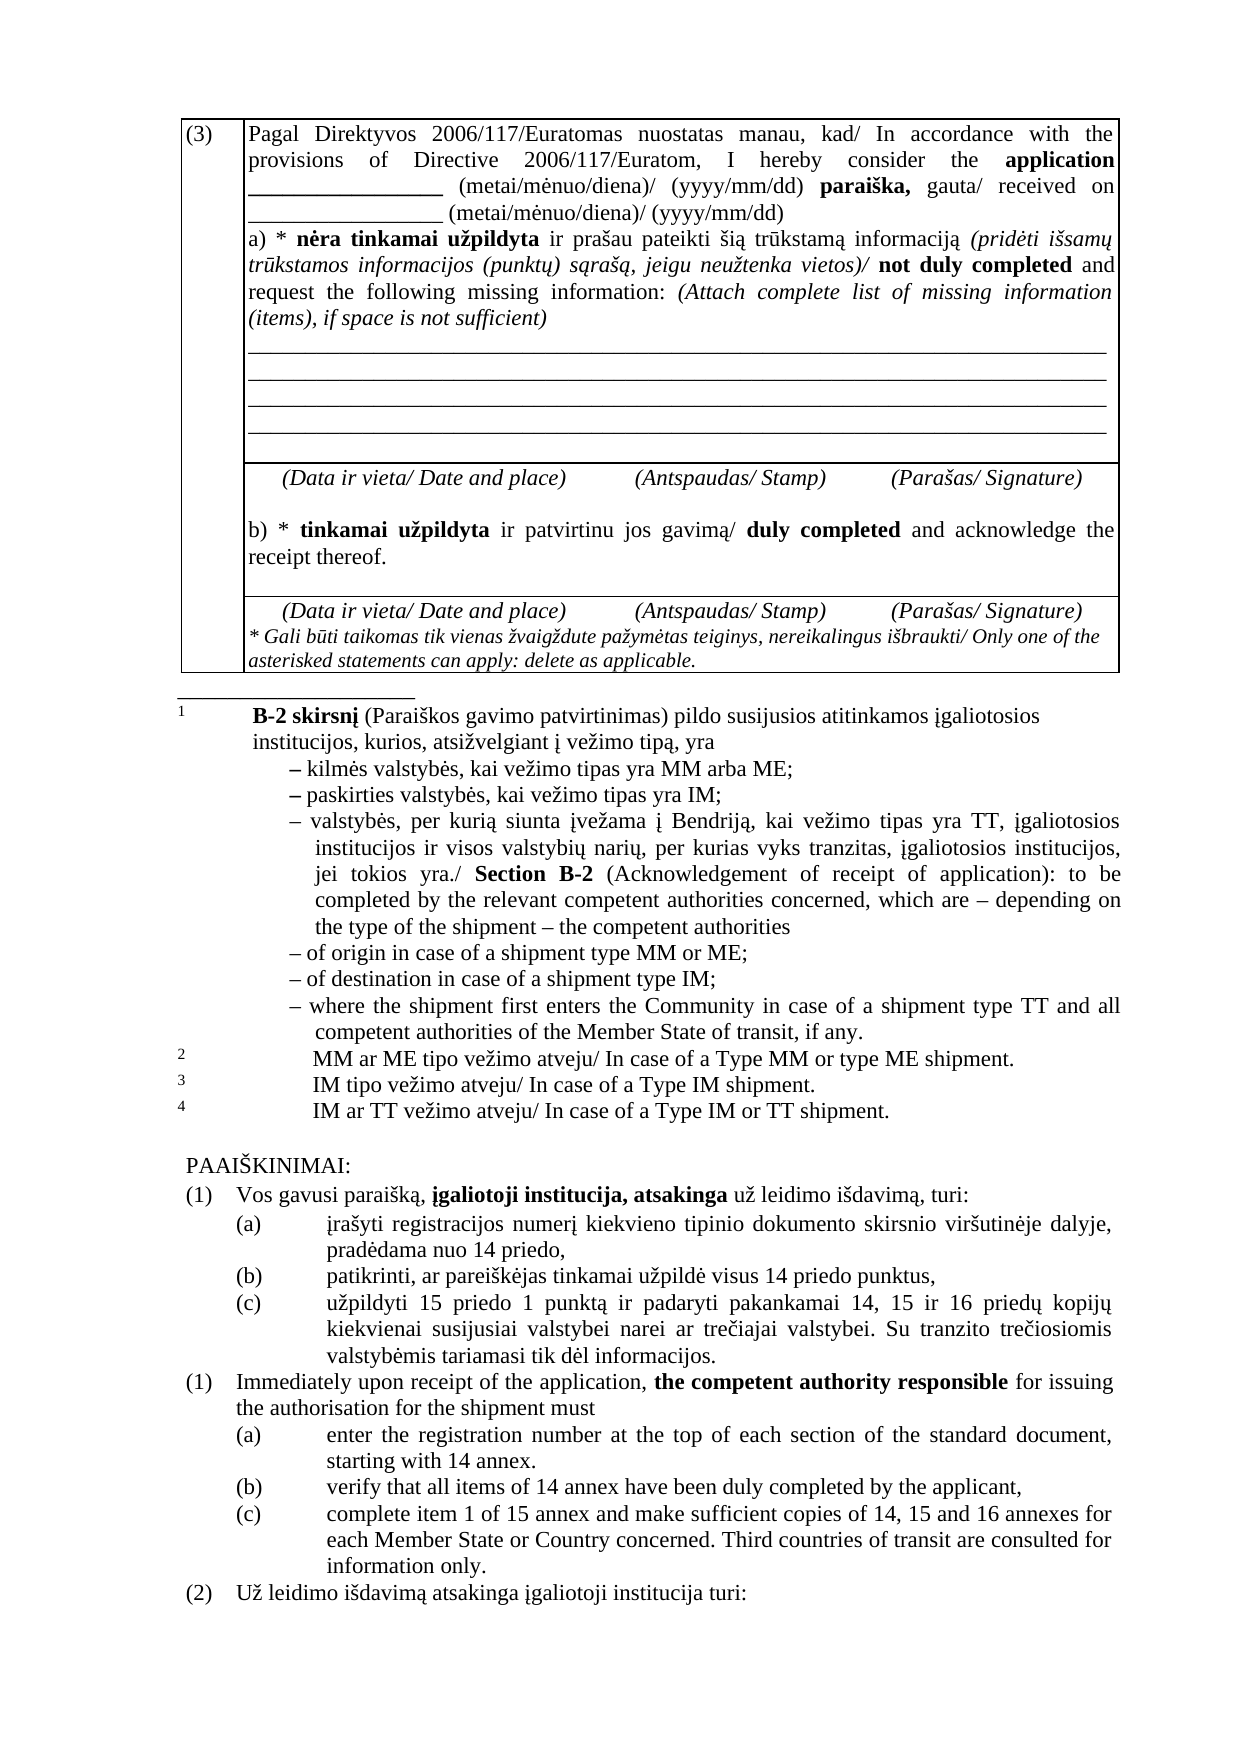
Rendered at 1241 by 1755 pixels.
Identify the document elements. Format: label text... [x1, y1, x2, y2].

table_cell patikrinti, ar pareiškėjas tinkamai užpildė visus 14 priedo punktus, [322, 1263, 1117, 1289]
table_cell complete item 1 of 15 annex and make sufficient copies of 14, 15 and 16 annexes for each Member State or Country concerned. Third countries of transit are consulted for information only. [322, 1500, 1117, 1579]
table_cell (Parašas/ Signature) [856, 464, 1118, 490]
table_cell užpildyti 15 priedo 1 punktą ir padaryti pakankamai 14, 15 ir 16 priedų kopijų kiekvienai susijusiai valstybei narei ar trečiajai valstybei. Su tranzito trečiosiomis valstybėmis tariamasi tik dėl informacijos. [322, 1289, 1117, 1368]
table_cell Už leidimo išdavimą atsakinga įgaliotoji institucija turi: [232, 1579, 1117, 1605]
table_cell [181, 1210, 232, 1263]
table_cell b) * tinkamai užpildyta ir patvirtinu jos gavimą/ duly completed and acknowledge the receipt thereof. [245, 490, 1118, 596]
table_cell (c) [232, 1500, 322, 1579]
text – of destination in case of a shipment type IM; [289, 966, 1122, 992]
table_cell verify that all items of 14 annex have been duly completed by the applicant, [322, 1474, 1117, 1500]
text – where the shipment first enters the Community in case of a shipment type TT and all competent authorities of the Member State of transit, if any. [289, 992, 1122, 1044]
table_cell [181, 1263, 232, 1289]
table_cell (1) [181, 1181, 232, 1210]
table_cell [182, 624, 243, 672]
text ___________________ [177, 673, 1122, 702]
table_cell Immediately upon receipt of the application, the competent authority responsible for issuing the authorisation for the shipment must [232, 1368, 1117, 1421]
text – valstybės, per kurią siunta įvežama į Bendriją, kai vežimo tipas yra TT, įgaliotosios institucijos ir visos valstybių narių, per kurias vyks tranzitas, įgaliotosios institucijos, jei tokios yra./ Section B-2 (Acknowledgement of receipt of application): to be completed by the relevant competent authorities concerned, which are – depending on the type of the shipment – the competent authorities [289, 807, 1122, 939]
table_cell [182, 596, 243, 623]
table_cell Vos gavusi paraišką, įgaliotoji institucija, atsakinga už leidimo išdavimą, turi: [232, 1181, 1117, 1210]
table_cell [182, 462, 243, 490]
table_header [1118, 1153, 1122, 1181]
table_cell [1118, 1289, 1122, 1368]
table_cell enter the registration number at the top of each section of the standard document, starting with 14 annex. [322, 1421, 1117, 1473]
table_cell Pagal Direktyvos 2006/117/Euratomas nuostatas manau, kad/ In accordance with the provisions of Directive 2006/117/Euratom, I hereby consider the application _________________ (metai/mėnuo/diena)/ (yyyy/mm/dd) paraiška, gauta/ received on _________________ (metai/mėnuo/diena)/ (yyyy/mm/dd) a) * nėra tinkamai užpildyta ir prašau pateikti šią trūkstamą informaciją (pridėti išsamų trūkstamos informacijos (punktų) sąrašą, jeigu neužtenka vietos)/ not duly completed and request the following missing information: (Attach complete list of missing information (items), if space is not sufficient) _ _ _ _ [245, 120, 1118, 462]
table_cell (a) [232, 1421, 322, 1473]
table_cell [181, 1421, 232, 1473]
text 2 MM ar ME tipo vežimo atveju/ In case of a Type MM or type ME shipment. [177, 1044, 1122, 1071]
table_cell (2) [181, 1579, 232, 1605]
text – kilmės valstybės, kai vežimo tipas yra MM arba ME; [289, 755, 1122, 781]
table_cell [1118, 1474, 1122, 1500]
table_cell įrašyti registracijos numerį kiekvieno tipinio dokumento skirsnio viršutinėje dalyje, pradėdama nuo 14 priedo, [322, 1210, 1117, 1263]
table_cell [1118, 1421, 1122, 1473]
table_cell (c) [232, 1289, 322, 1368]
table_cell [182, 490, 243, 596]
text – paskirties valstybės, kai vežimo tipas yra IM; [289, 781, 1122, 807]
table_cell [1118, 1210, 1122, 1263]
table_cell [181, 1289, 232, 1368]
table_cell * Gali būti taikomas tik vienas žvaigždute pažymėtas teiginys, nereikalingus išbraukti/ Only one of the asterisked statements can apply: delete as applicable. [245, 624, 1118, 672]
table_cell [1118, 1500, 1122, 1579]
table_cell [1118, 1368, 1122, 1421]
table_cell [1118, 1579, 1122, 1605]
table_cell (Parašas/ Signature) [856, 597, 1118, 623]
table_cell (b) [232, 1263, 322, 1289]
table_cell [181, 1500, 232, 1579]
table_cell [1118, 1181, 1122, 1210]
table_cell (3) [182, 120, 243, 462]
table_cell (b) [232, 1474, 322, 1500]
table_cell (1) [181, 1368, 232, 1421]
table_cell (Data ir vieta/ Date and place) [245, 464, 606, 490]
table_cell (Antspaudas/ Stamp) [606, 597, 856, 623]
text 3 IM tipo vežimo atveju/ In case of a Type IM shipment. [177, 1071, 1122, 1097]
text – of origin in case of a shipment type MM or ME; [289, 939, 1122, 966]
table_header PAAIŠKINIMAI: [181, 1153, 1117, 1181]
table_cell [1118, 1263, 1122, 1289]
table_cell [181, 1474, 232, 1500]
table_cell (Antspaudas/ Stamp) [606, 464, 856, 490]
table_cell (Data ir vieta/ Date and place) [245, 597, 606, 623]
text 1 B-2 skirsnį (Paraiškos gavimo patvirtinimas) pildo susijusios atitinkamos įgaliotosios institucijos, kurios, atsižvelgiant į vežimo tipą, yra [177, 702, 1122, 755]
table_cell (a) [232, 1210, 322, 1263]
text 4 IM ar TT vežimo atveju/ In case of a Type IM or TT shipment. [177, 1097, 1122, 1124]
